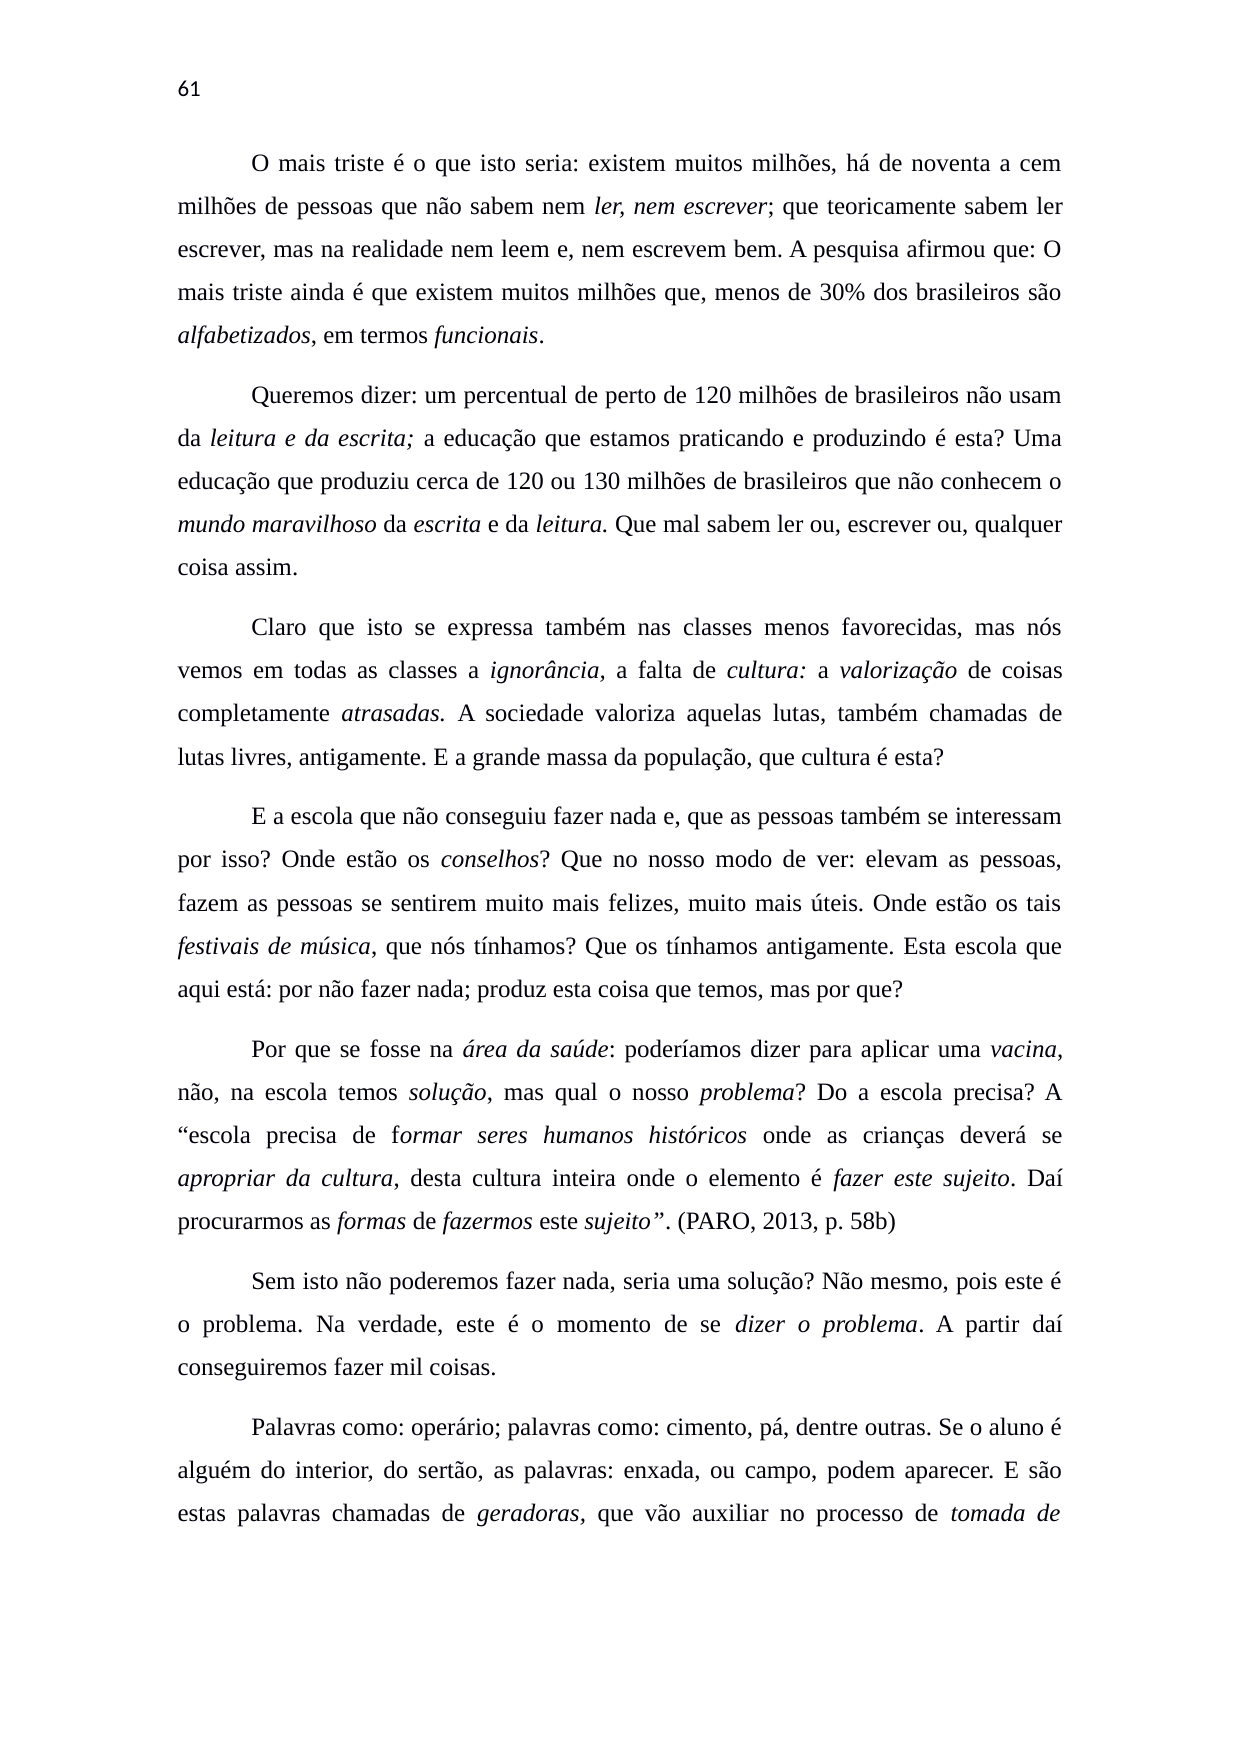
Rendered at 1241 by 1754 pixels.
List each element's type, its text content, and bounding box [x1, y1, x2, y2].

text Por que se fosse na área da saúde: poderíamos dizer para aplicar uma vacina, não, na escola temos solução, mas qual o nosso problema? Do a escola precisa? A “escola precisa de formar seres humanos históricos onde as crianças deverá se apropriar da cultura, desta cultura inteira onde o elemento é fazer este sujeito. Daí procurarmos as formas de fazermos este sujeito”. (PARO, 2013, p. 58b) [177, 1034, 1063, 1235]
text Claro que isto se expressa também nas classes menos favorecidas, mas nós vemos em todas as classes a ignorância, a falta de cultura: a valorização de coisas completamente atrasadas. A sociedade valoriza aquelas lutas, também chamadas de lutas livres, antigamente. E a grande massa da população, que cultura é esta? [177, 612, 1063, 770]
text O mais triste é o que isto seria: existem muitos milhões, há de noventa a cem milhões de pessoas que não sabem nem ler, nem escrever; que teoricamente sabem ler escrever, mas na realidade nem leem e, nem escrevem bem. A pesquisa afirmou que: O mais triste ainda é que existem muitos milhões que, menos de 30% dos brasileiros são alfabetizados, em termos funcionais. [177, 148, 1063, 349]
text Queremos dizer: um percentual de perto de 120 milhões de brasileiros não usam da leitura e da escrita; a educação que estamos praticando e produzindo é esta? Uma educação que produziu cerca de 120 ou 130 milhões de brasileiros que não conhecem o mundo maravilhoso da escrita e da leitura. Que mal sabem ler ou, escrever ou, qualquer coisa assim. [177, 380, 1063, 581]
text E a escola que não conseguiu fazer nada e, que as pessoas também se interessam por isso? Onde estão os conselhos? Que no nosso modo de ver: elevam as pessoas, fazem as pessoas se sentirem muito mais felizes, muito mais úteis. Onde estão os tais festivais de música, que nós tínhamos? Que os tínhamos antigamente. Esta escola que aqui está: por não fazer nada; produz esta coisa que temos, mas por que? [177, 801, 1063, 1003]
text Palavras como: operário; palavras como: cimento, pá, dentre outras. Se o aluno é alguém do interior, do sertão, as palavras: enxada, ou campo, podem aparecer. E são estas palavras chamadas de geradoras, que vão auxiliar no processo de tomada de [177, 1412, 1063, 1527]
text Sem isto não poderemos fazer nada, seria uma solução? Não mesmo, pois este é o problema. Na verdade, este é o momento de se dizer o problema. A partir daí conseguiremos fazer mil coisas. [177, 1266, 1063, 1381]
